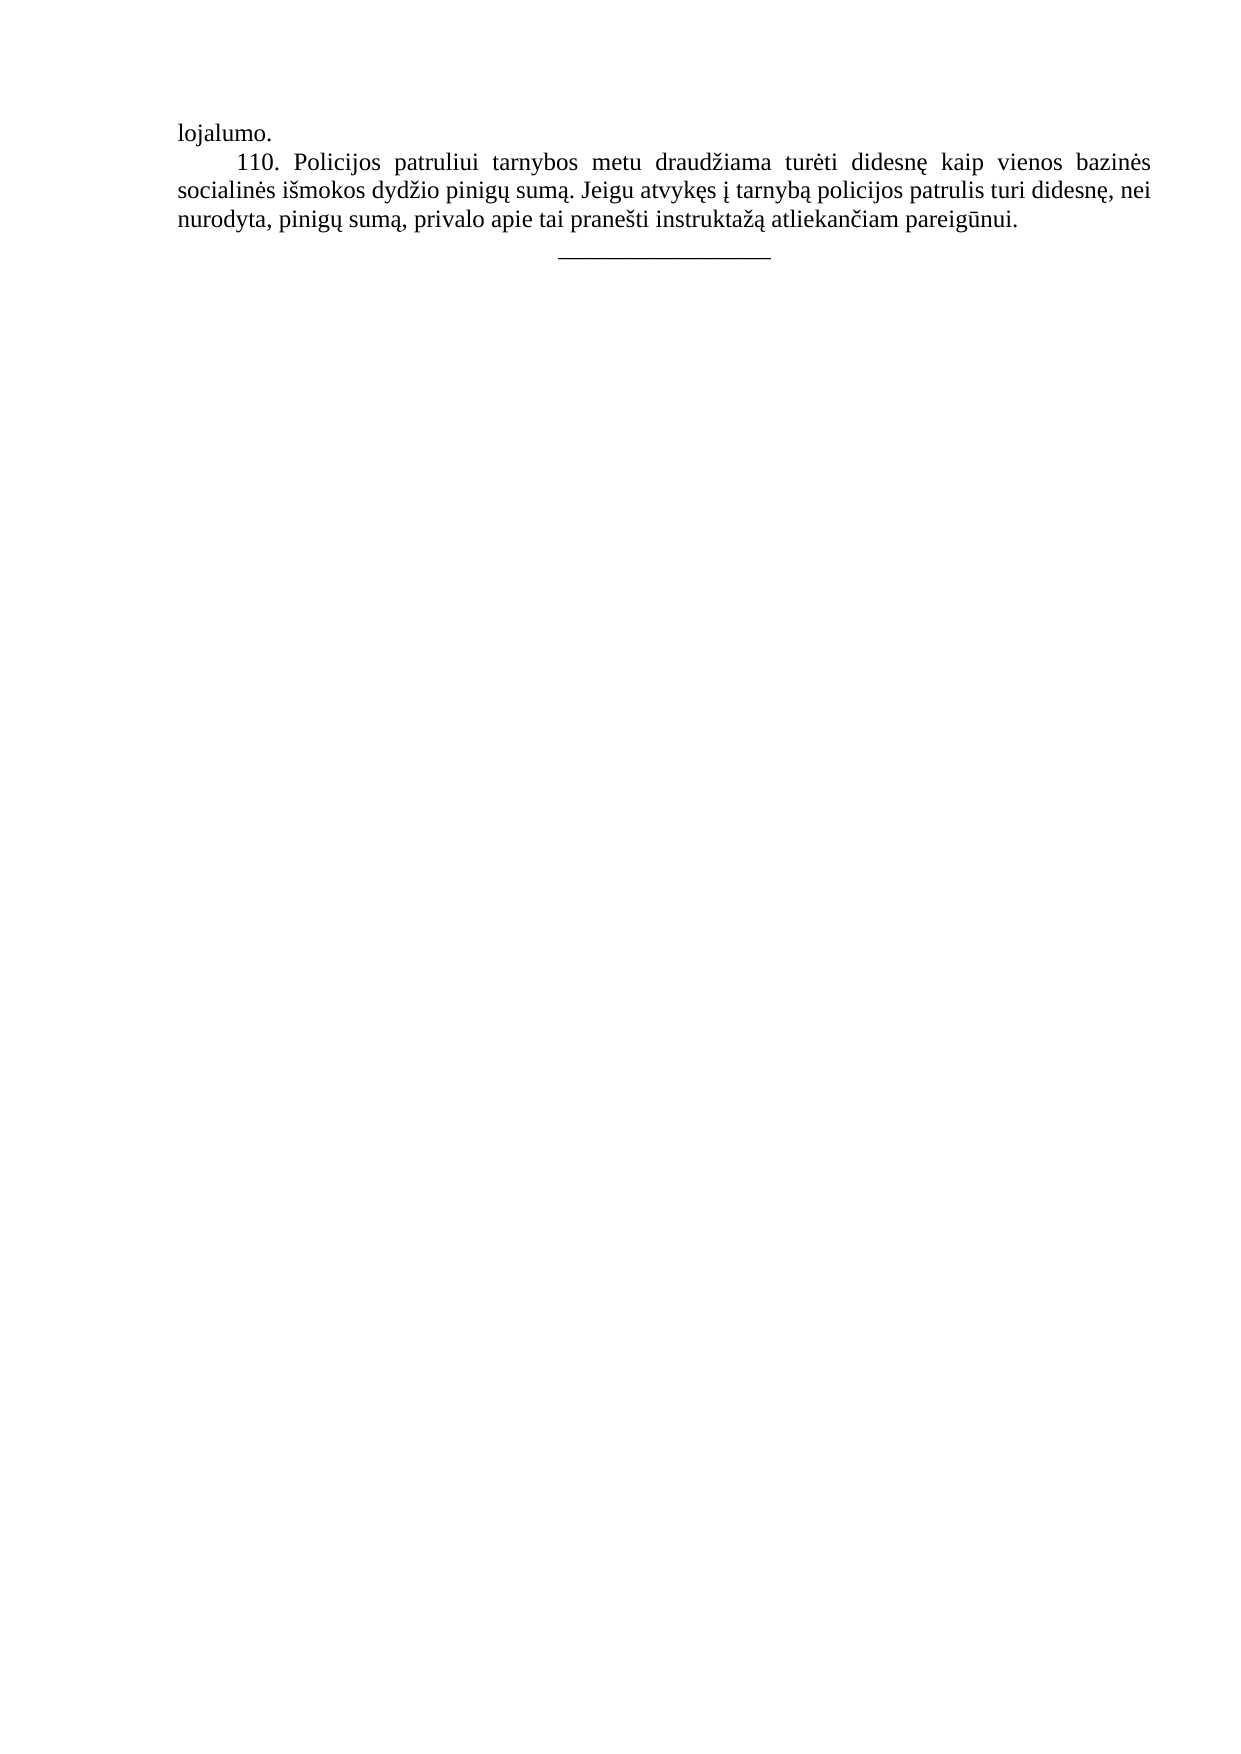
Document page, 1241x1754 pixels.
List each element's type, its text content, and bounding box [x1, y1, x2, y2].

text 110. Policijos patruliui tarnybos metu draudžiama turėti didesnę kaip vienos bazinės socialinės išmokos dydžio pinigų sumą. Jeigu atvykęs į tarnybą policijos patrulis turi didesnę, nei nurodyta, pinigų sumą, privalo apie tai pranešti instruktažą atliekančiam pareigūnui. [177, 147, 1152, 233]
text lojalumo. [177, 118, 1152, 147]
text _________________ [177, 233, 1152, 262]
